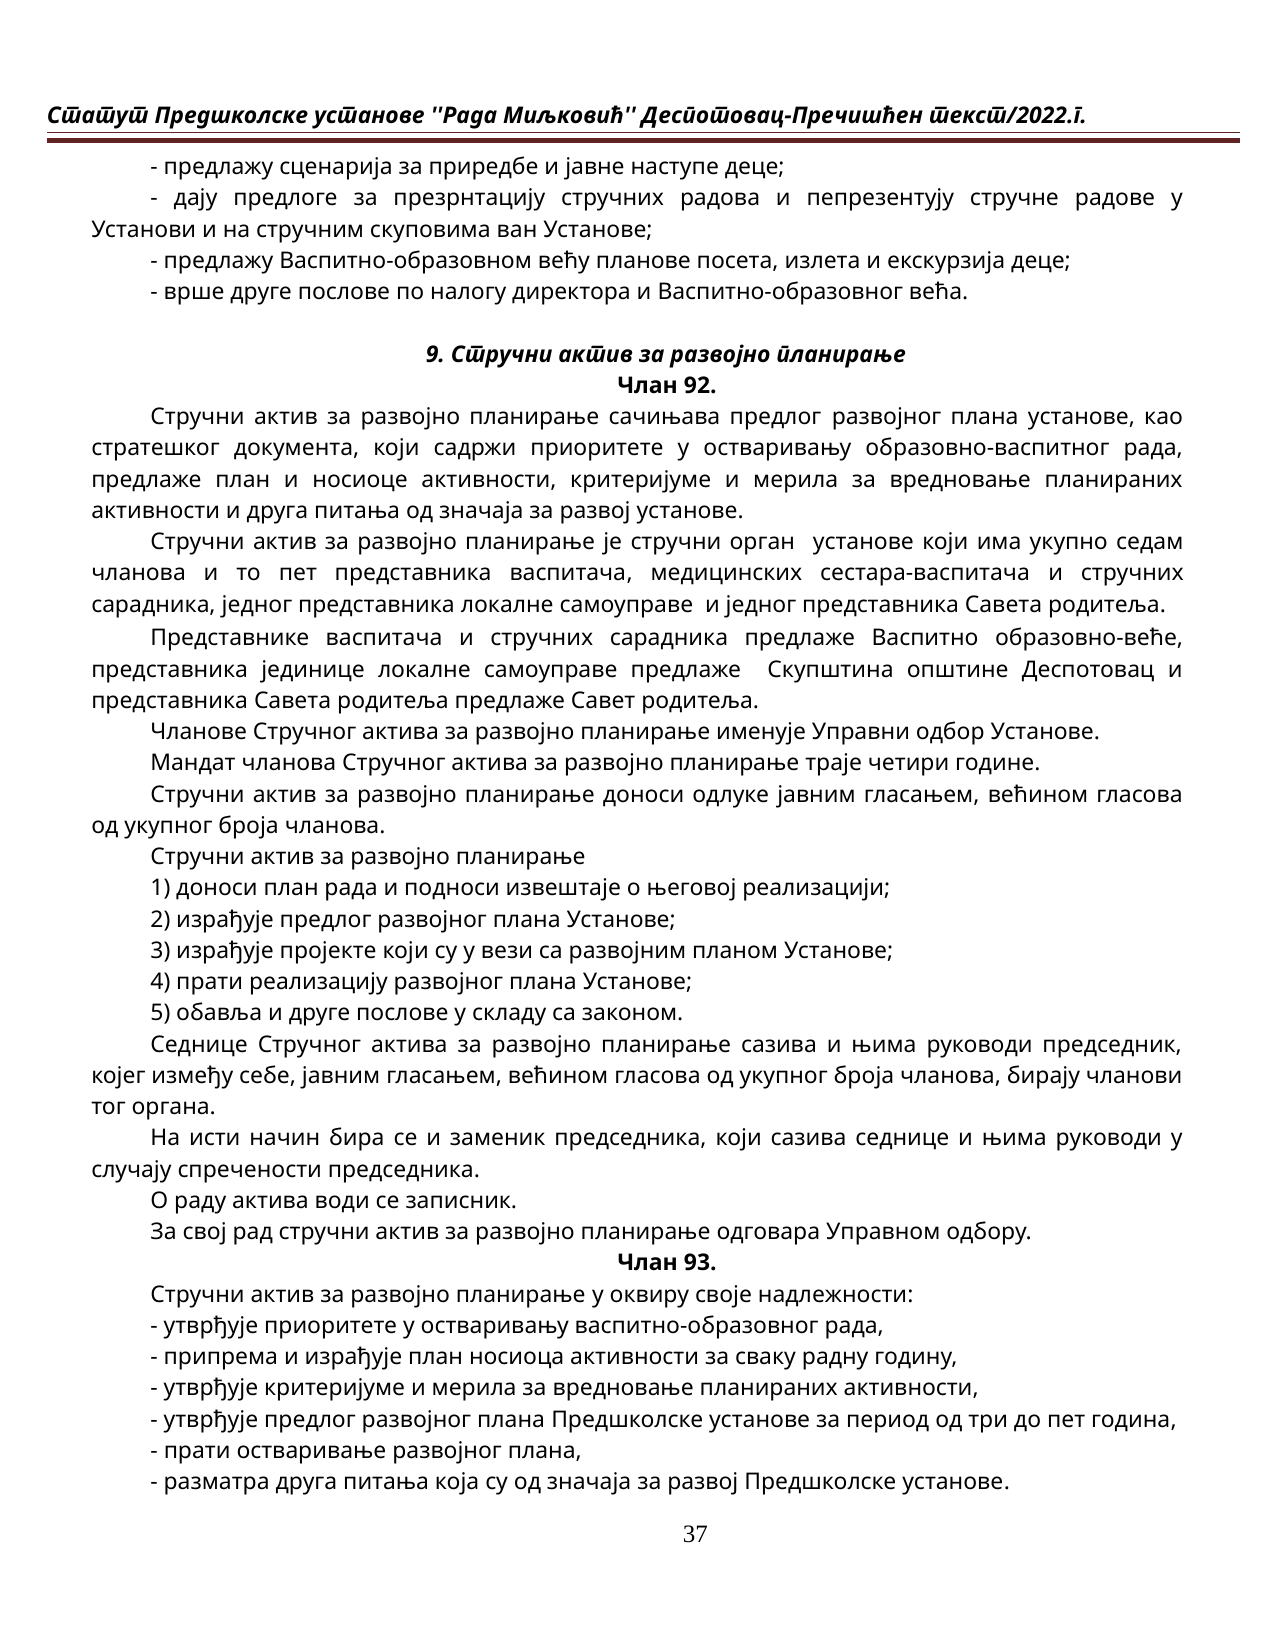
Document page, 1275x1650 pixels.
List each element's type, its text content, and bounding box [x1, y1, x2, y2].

text - утврђује критеријуме и мерила за вредновање планираних активности, [91, 1371, 1184, 1402]
subtitle 9. Стручни актив за развојно планирање [91, 337, 1184, 369]
text 1) доноси план рада и подноси извештаје о његовој реализацији; [91, 871, 1184, 902]
text Стручни актив за развојно планирање у оквиру своје надлежности: [91, 1277, 1184, 1309]
text - припрема и израђује план носиоца активности за сваку радну годину, [91, 1340, 1184, 1371]
text - предлажу сценарија за приредбе и јавне наступе деце; [91, 150, 1184, 181]
text Стручни актив за развојно планирање је стручни орган установе који има укупно седам чланова и то пет представника васпитача, медицинских сестара-васпитача и стручних сарадника, једног представника локалне самоуправе и једног представника Савета родитеља. [91, 525, 1184, 619]
text Представнике васпитача и стручних сарадника предлаже Васпитно образовно-веће, представника јединице локалне самоуправе предлаже Скупштина општине Деспотовац и представника Савета родитеља предлаже Савет родитеља. [91, 621, 1184, 715]
text Стручни актив за развојно планирање [91, 840, 1184, 871]
text 3) израђује пројекте који су у вези са развојним планом Установе; [91, 934, 1184, 965]
text Стручни актив за развојно планирање сачињава предлог развојног плана установе, као стратешког документа, који садржи приоритете у остваривању образовно-васпитног рада, предлаже план и носиоце активности, критеријуме и мерила за вредновање планираних активности и друга питања од значаја за развој установе. [91, 400, 1184, 525]
text Чланове Стручног актива за развојно планирање именује Управни одбор Установе. [91, 715, 1184, 746]
text На исти начин бира се и заменик председника, који сазива седнице и њима руководи у случају спречености председника. [91, 1121, 1184, 1184]
text - разматра друга питања која су од значаја за развој Предшколске установе. [91, 1465, 1184, 1496]
text 2) израђује предлог развојног плана Установе; [91, 902, 1184, 934]
text - утврђује предлог развојног плана Предшколске установе за период од три до пет година, [91, 1402, 1184, 1434]
subtitle Члан 92. [91, 369, 1184, 400]
text Мандат чланова Стручног актива за развојно планирање траје четири године. [91, 746, 1184, 777]
text 5) обавља и друге послове у складу са законом. [91, 996, 1184, 1027]
text 4) прати реализацију развојног плана Установе; [91, 965, 1184, 996]
text - предлажу Васпитно-образовном већу планове посета, излета и екскурзија деце; [91, 244, 1184, 275]
text Стручни актив за развојно планирање доноси одлуке јавним гласањем, већином гласова од укупног броја чланова. [91, 777, 1184, 840]
text Седнице Стручног актива за развојно планирање сазива и њима руководи председник, којег између себе, јавним гласањем, већином гласова од укупног броја чланова, бирају чланови тог органа. [91, 1027, 1184, 1121]
subtitle Члан 93. [91, 1246, 1184, 1277]
text За свој рад стручни актив за развојно планирање одговара Управном одбору. [91, 1215, 1184, 1246]
text - утврђује приоритете у остваривању васпитно-образовног рада, [91, 1309, 1184, 1340]
text О раду актива води се записник. [91, 1184, 1184, 1215]
text - дају предлоге за презрнтацију стручних радова и пепрезентују стручне радове у Установи и на стручним скуповима ван Установе; [91, 181, 1184, 244]
text - врше друге послове по налогу директора и Васпитно-образовног већа. [91, 275, 1184, 306]
text - прати остваривање развојног плана, [91, 1434, 1184, 1465]
